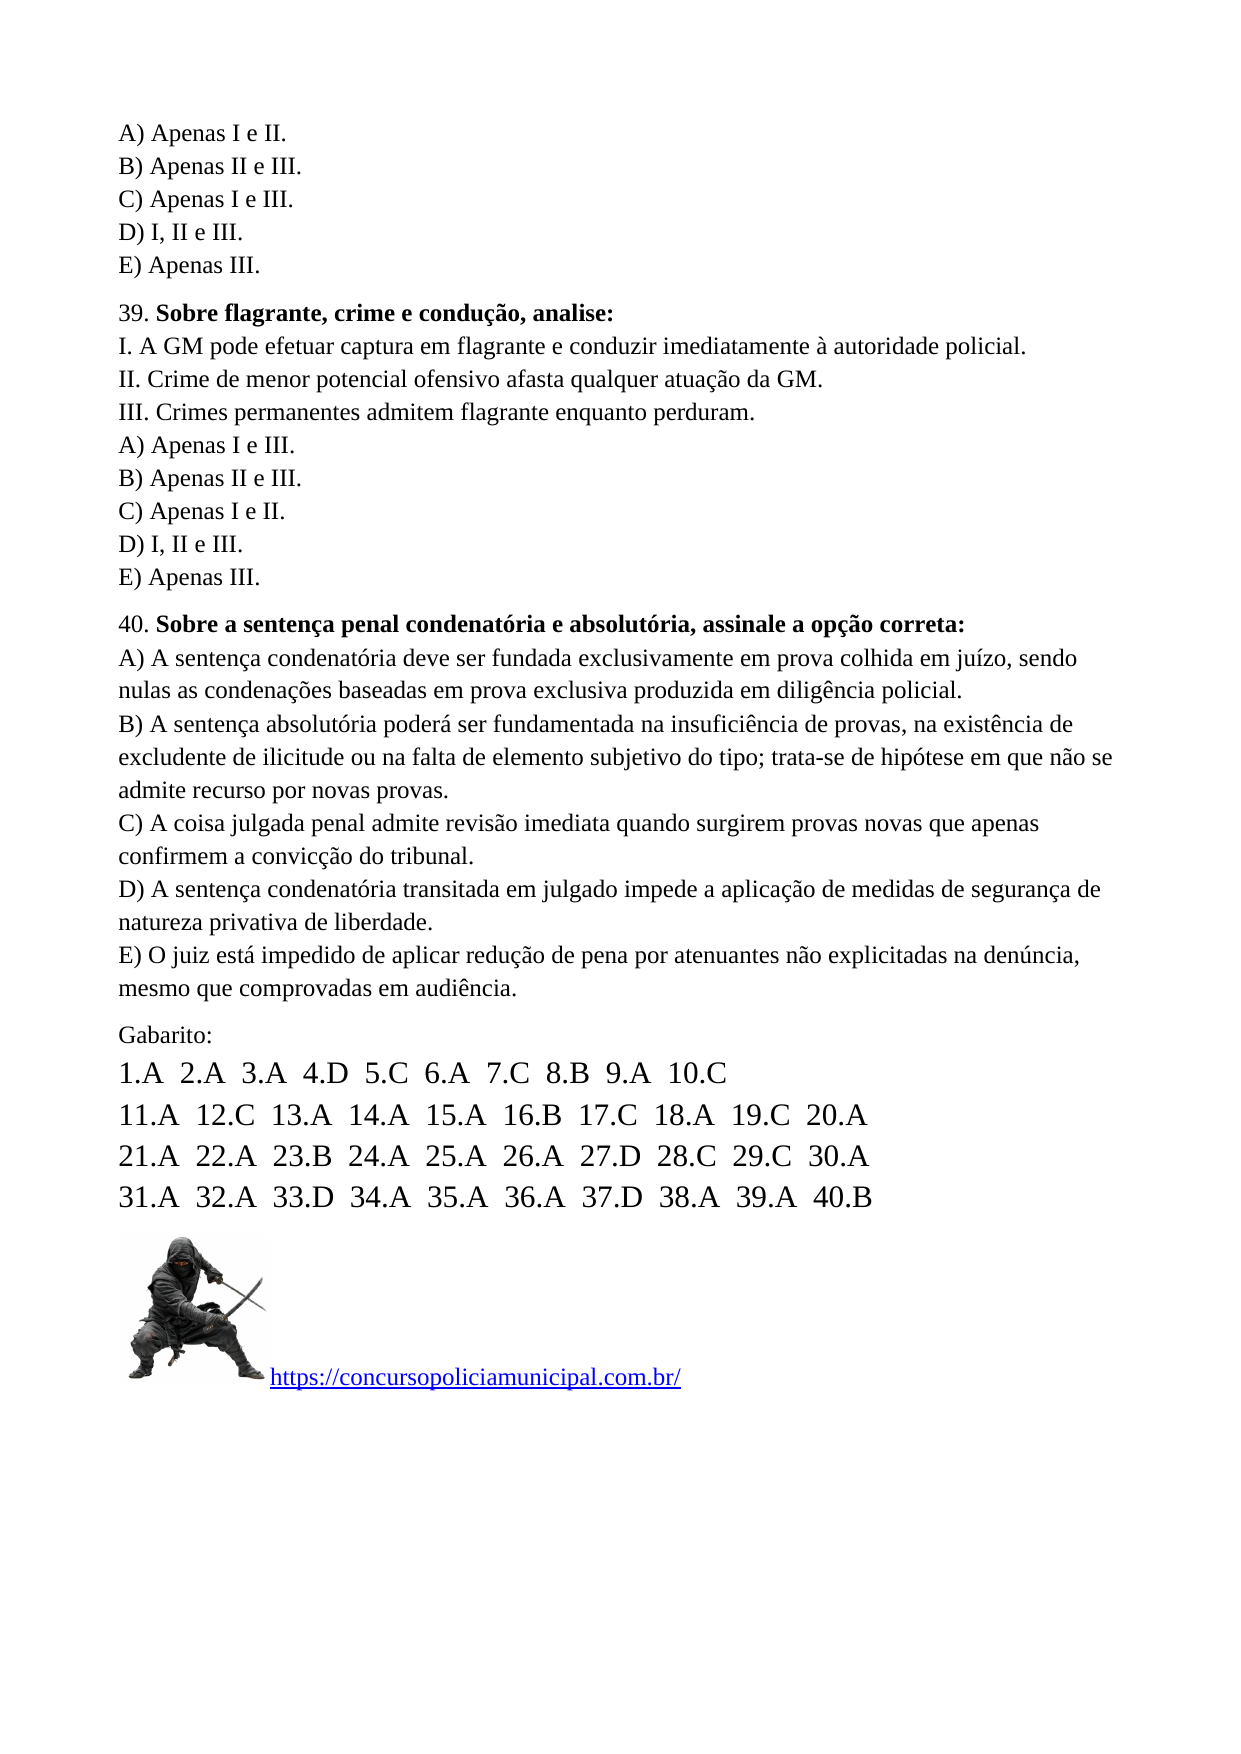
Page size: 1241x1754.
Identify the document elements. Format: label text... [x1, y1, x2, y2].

text Gabarito: 1.A 2.A 3.A 4.D 5.C 6.A 7.C 8.B 9.A 10.C 11.A 12.C 13.A 14.A 15.A 16.B 17.C 18.A 19.C 20.A 21.A 22.A 23.B 24.A 25.A 26.A 27.D 28.C 29.C 30.A 31.A 32.A 33.D 34.A 35.A 36.A 37.D 38.A 39.A 40.B [118, 1020, 1122, 1214]
text 40. Sobre a sentença penal condenatória e absolutória, assinale a opção correta: A) A sentença condenatória deve ser fundada exclusivamente em prova colhida em juízo, sendo nulas as condenações baseadas em prova exclusiva produzida em diligência policial. B) A sentença absolutória poderá ser fundamentada na insuficiência de provas, na existência de excludente de ilicitude ou na falta de elemento subjetivo do tipo; trata-se de hipótese em que não se admite recurso por novas provas. C) A coisa julgada penal admite revisão imediata quando surgirem provas novas que apenas confirmem a convicção do tribunal. D) A sentença condenatória transitada em julgado impede a aplicação de medidas de segurança de natureza privativa de liberdade. E) O juiz está impedido de aplicar redução de pena por atenuantes não explicitadas na denúncia, mesmo que comprovadas em audiência. [118, 609, 1122, 1002]
text A) Apenas I e II. B) Apenas II e III. C) Apenas I e III. D) I, II e III. E) Apenas III. [118, 118, 1122, 279]
text https://concursopoliciamunicipal.com.br/ [118, 1234, 1122, 1391]
text 39. Sobre flagrante, crime e condução, analise: I. A GM pode efetuar captura em flagrante e conduzir imediatamente à autoridade policial. II. Crime de menor potencial ofensivo afasta qualquer atuação da GM. III. Crimes permanentes admitem flagrante enquanto perduram. A) Apenas I e III. B) Apenas II e III. C) Apenas I e II. D) I, II e III. E) Apenas III. [118, 298, 1122, 591]
